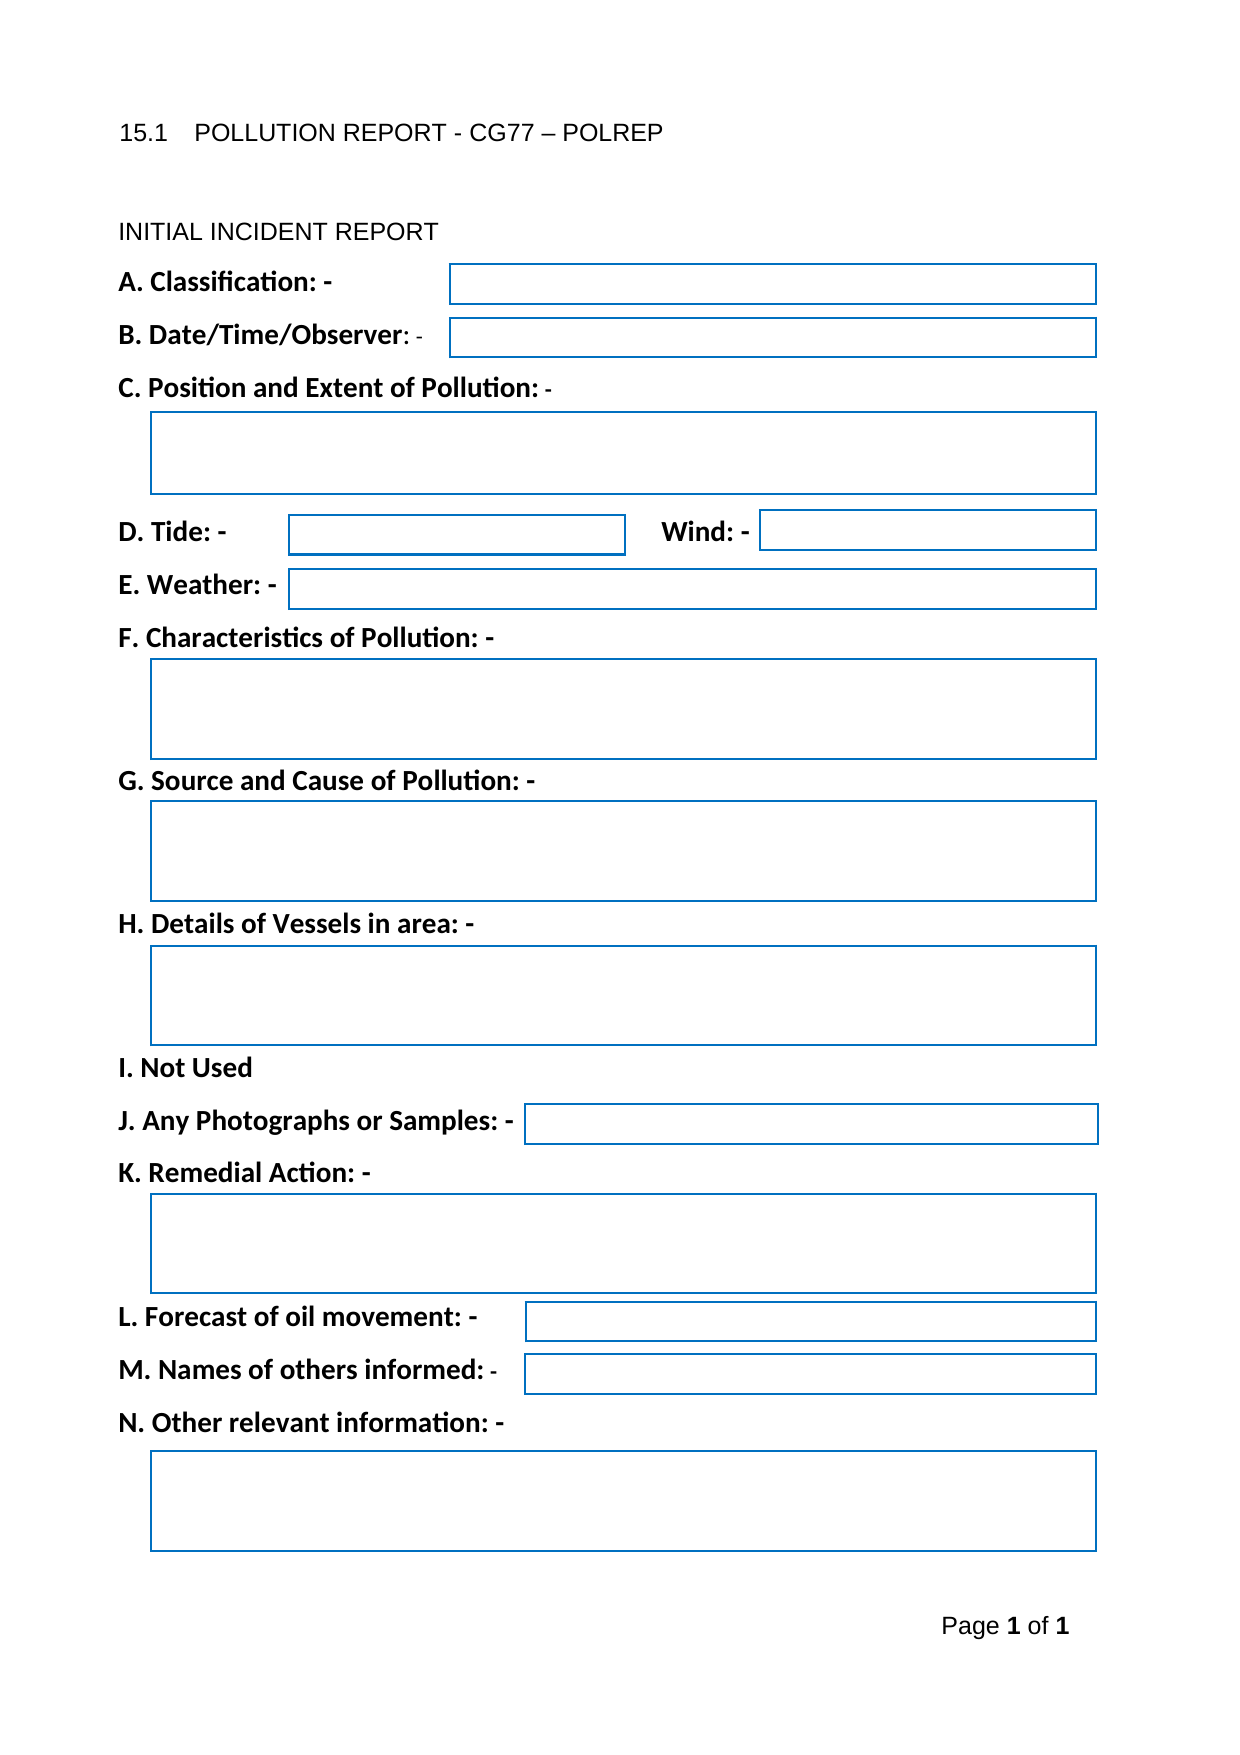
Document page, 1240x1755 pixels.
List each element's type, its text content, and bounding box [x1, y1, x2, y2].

text F. Characteristics of Pollution: - [118, 619, 1121, 654]
text [1097, 263, 1121, 299]
text K. Remedial Action: - [118, 1154, 1121, 1190]
text [526, 1355, 1095, 1393]
text [152, 802, 1095, 900]
text [1097, 316, 1121, 352]
text [451, 265, 1095, 303]
text I. Not Used [118, 1049, 1121, 1084]
text [1097, 513, 1121, 548]
text H. Details of Vessels in area: - [118, 905, 1121, 941]
text [526, 1105, 1097, 1143]
text 15.1 POLLUTION REPORT - CG77 – POLREP [119, 118, 1121, 147]
subtitle PERSONAL INCIDENT LOG SHEET [1097, 1457, 1121, 1485]
text [152, 660, 1095, 758]
text C. Position and Extent of Pollution: - [118, 369, 1121, 404]
text [290, 570, 1095, 608]
text A. Classification: - [118, 263, 448, 299]
text B. Date/Time/Observer: - [118, 316, 1096, 352]
text G. Source and Cause of Pollution: - [118, 762, 1121, 798]
text E. Weather: - [118, 566, 1121, 601]
text L. Forecast of oil movement: - [118, 1298, 1121, 1342]
text INITIAL INCIDENT REPORT [118, 217, 1121, 246]
text [152, 1195, 1095, 1292]
text D. Tide: [118, 513, 625, 548]
text N. Other relevant information: - [152, 1452, 1095, 1550]
text [152, 413, 1095, 493]
text N. Other relevant information: - [118, 1404, 1121, 1439]
text [451, 319, 1095, 356]
text [152, 947, 1095, 1044]
text M. Names of others informed: - [118, 1351, 1121, 1386]
text J. Any Photographs or Samples: - [118, 1102, 1121, 1137]
text - Wind: - [626, 513, 759, 548]
